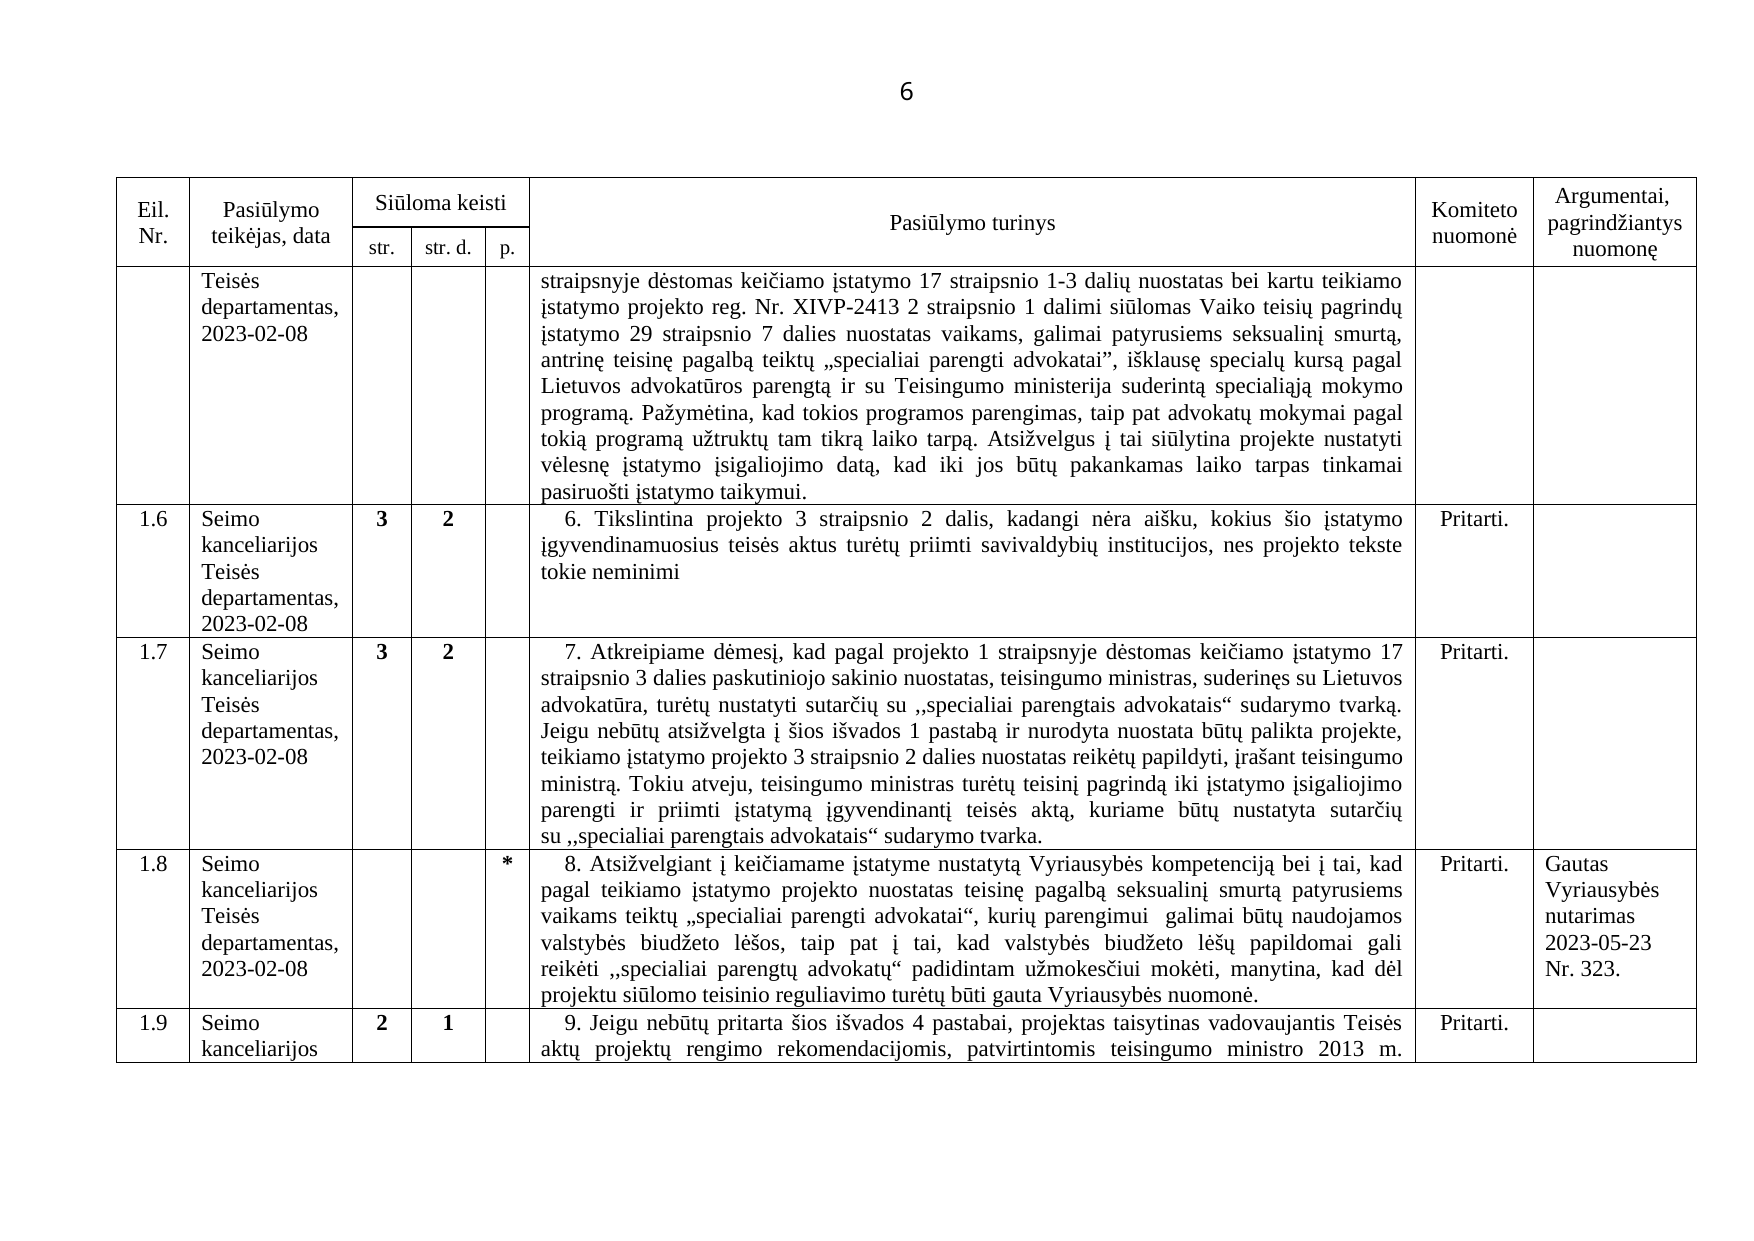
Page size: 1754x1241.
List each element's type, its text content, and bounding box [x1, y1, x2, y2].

table_cell Pritarti. [1416, 638, 1533, 849]
table_cell * [486, 850, 529, 1008]
table_cell [486, 1009, 529, 1062]
table_cell p. [486, 228, 529, 266]
table_cell Pritarti. [1416, 850, 1533, 1008]
table_cell Seimo kanceliarijos Teisės departamentas, 2023-02-08 [190, 638, 352, 849]
table_cell [412, 267, 485, 504]
table_cell [1534, 638, 1696, 849]
table_cell Pritarti. [1416, 1009, 1533, 1062]
table_cell 1.6 [117, 505, 189, 637]
table_cell 1.7 [117, 638, 189, 849]
table_cell [353, 267, 411, 504]
table_cell [117, 267, 189, 504]
table_cell straipsnyje dėstomas keičiamo įstatymo 17 straipsnio 1-3 dalių nuostatas bei kartu teikiamo įstatymo projekto reg. Nr. XIVP-2413 2 straipsnio 1 dalimi siūlomas Vaiko teisių pagrindų įstatymo 29 straipsnio 7 dalies nuostatas vaikams, galimai patyrusiems seksualinį smurtą, antrinę teisinę pagalbą teiktų „specialiai parengti advokatai”, išklausę specialų kursą pagal Lietuvos advokatūros parengtą ir su Teisingumo ministerija suderintą specialiąją mokymo programą. Pažymėtina, kad tokios programos parengimas, taip pat advokatų mokymai pagal tokią programą užtruktų tam tikrą laiko tarpą. Atsižvelgus į tai siūlytina projekte nustatyti vėlesnę įstatymo įsigaliojimo datą, kad iki jos būtų pakankamas laiko tarpas tinkamai pasiruošti įstatymo taikymui. [530, 267, 1415, 504]
table_cell 3 [353, 638, 411, 849]
table_header Siūloma keisti [353, 178, 529, 226]
table_header Pasiūlymo turinys [530, 178, 1415, 266]
table_cell Seimo kanceliarijos [190, 1009, 352, 1062]
table_cell 7. Atkreipiame dėmesį, kad pagal projekto 1 straipsnyje dėstomas keičiamo įstatymo 17 straipsnio 3 dalies paskutiniojo sakinio nuostatas, teisingumo ministras, suderinęs su Lietuvos advokatūra, turėtų nustatyti sutarčių su ,,specialiai parengtais advokatais“ sudarymo tvarką. Jeigu nebūtų atsižvelgta į šios išvados 1 pastabą ir nurodyta nuostata būtų palikta projekte, teikiamo įstatymo projekto 3 straipsnio 2 dalies nuostatas reikėtų papildyti, įrašant teisingumo ministrą. Tokiu atveju, teisingumo ministras turėtų teisinį pagrindą iki įstatymo įsigaliojimo parengti ir priimti įstatymą įgyvendinantį teisės aktą, kuriame būtų nustatyta sutarčių su ,,specialiai parengtais advokatais“ sudarymo tvarka. [530, 638, 1415, 849]
table_cell Seimo kanceliarijos Teisės departamentas, 2023-02-08 [190, 850, 352, 1008]
table_cell [486, 267, 529, 504]
table_header Eil. Nr. [117, 178, 189, 266]
table_cell str. [353, 228, 411, 266]
table_cell Gautas Vyriausybės nutarimas 2023-05-23 Nr. 323. [1534, 850, 1696, 1008]
table_cell [1416, 267, 1533, 504]
table_header Pasiūlymo teikėjas, data [190, 178, 352, 266]
table_cell 6. Tikslintina projekto 3 straipsnio 2 dalis, kadangi nėra aišku, kokius šio įstatymo įgyvendinamuosius teisės aktus turėtų priimti savivaldybių institucijos, nes projekto tekste tokie neminimi [530, 505, 1415, 637]
table_header Argumentai, pagrindžiantys nuomonę [1534, 178, 1696, 266]
table_cell 3 [353, 505, 411, 637]
table_cell 8. Atsižvelgiant į keičiamame įstatyme nustatytą Vyriausybės kompetenciją bei į tai, kad pagal teikiamo įstatymo projekto nuostatas teisinę pagalbą seksualinį smurtą patyrusiems vaikams teiktų „specialiai parengti advokatai“, kurių parengimui galimai būtų naudojamos valstybės biudžeto lėšos, taip pat į tai, kad valstybės biudžeto lėšų papildomai gali reikėti ,,specialiai parengtų advokatų“ padidintam užmokesčiui mokėti, manytina, kad dėl projektu siūlomo teisinio reguliavimo turėtų būti gauta Vyriausybės nuomonė. [530, 850, 1415, 1008]
table_cell [486, 505, 529, 637]
table_cell Seimo kanceliarijos Teisės departamentas, 2023-02-08 [190, 505, 352, 637]
table_cell str. d. [412, 228, 485, 266]
table_cell 1 [412, 1009, 485, 1062]
table_cell [412, 850, 485, 1008]
table_cell 2 [412, 505, 485, 637]
table_cell 1.8 [117, 850, 189, 1008]
table_cell [1534, 1009, 1696, 1062]
table_cell [1534, 505, 1696, 637]
table_cell 2 [353, 1009, 411, 1062]
table_cell [1534, 267, 1696, 504]
table_cell [486, 638, 529, 849]
table_cell 1.9 [117, 1009, 189, 1062]
table_header Komiteto nuomonė [1416, 178, 1533, 266]
table_cell Teisės departamentas, 2023-02-08 [190, 267, 352, 504]
table_cell 2 [412, 638, 485, 849]
table_cell [353, 850, 411, 1008]
table_cell 9. Jeigu nebūtų pritarta šios išvados 4 pastabai, projektas taisytinas vadovaujantis Teisės aktų projektų rengimo rekomendacijomis, patvirtintomis teisingumo ministro 2013 m. [530, 1009, 1415, 1062]
table_cell Pritarti. [1416, 505, 1533, 637]
